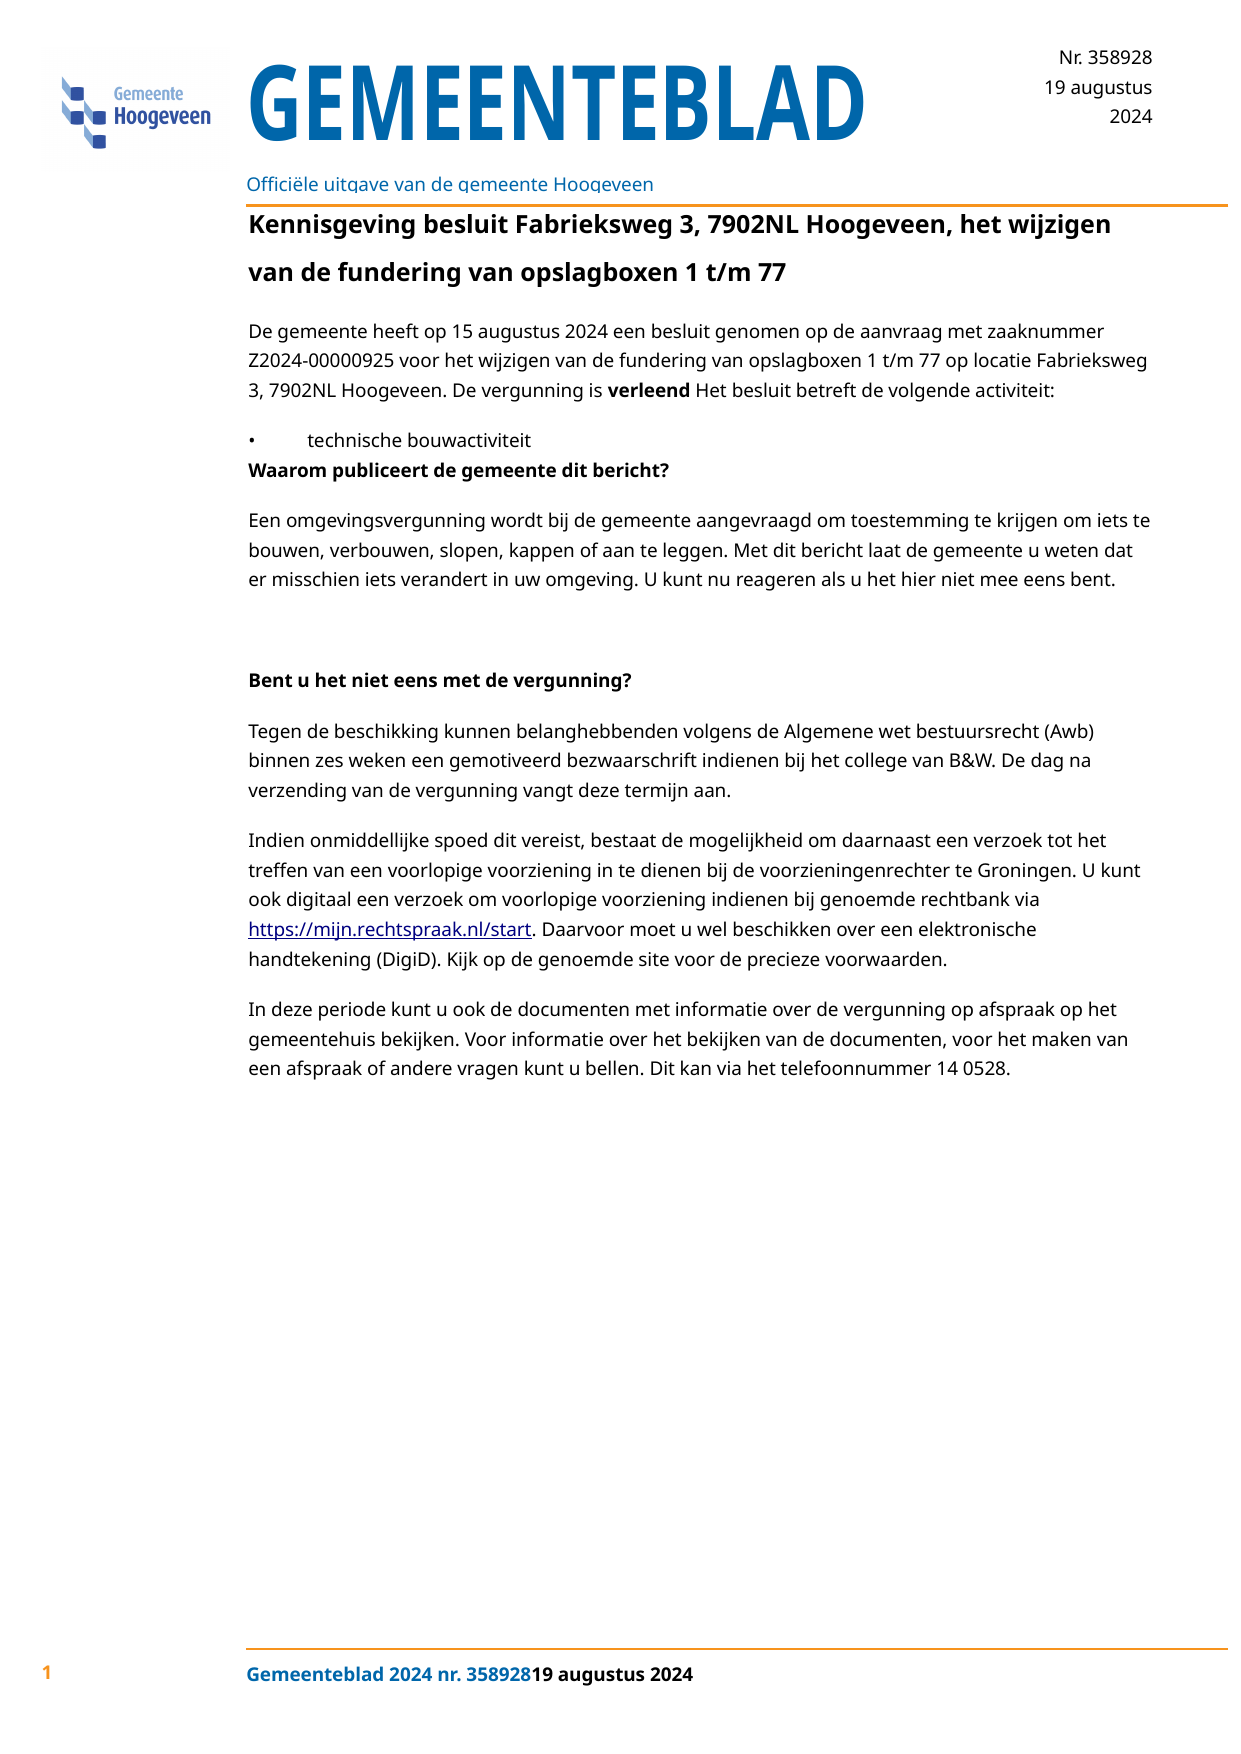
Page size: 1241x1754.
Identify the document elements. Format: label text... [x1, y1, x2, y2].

text Waarom publiceert de gemeente dit bericht? [248, 457, 1152, 483]
text Bent u het niet eens met de vergunning? [248, 667, 1152, 693]
picture [41, 47, 231, 172]
text De gemeente heeft op 15 augustus 2024 een besluit genomen op de aanvraag met zaaknummer Z2024-00000925 voor het wijzigen van de fundering van opslagboxen 1 t/m 77 op locatie Fabrieksweg 3, 7902NL Hoogeveen. De vergunning is verleend Het besluit betreft de volgende activiteit: [248, 318, 1152, 403]
text In deze periode kunt u ook de documenten met informatie over de vergunning op afspraak op het gemeentehuis bekijken. Voor informatie over het bekijken van de documenten, voor het maken van een afspraak of andere vragen kunt u bellen. Dit kan via het telefoonnummer 14 0528. [248, 996, 1152, 1081]
text Een omgevingsvergunning wordt bij de gemeente aangevraagd om toestemming te krijgen om iets te bouwen, verbouwen, slopen, kappen of aan te leggen. Met dit bericht laat de gemeente u weten dat er misschien iets verandert in uw omgeving. U kunt nu reageren als u het hier niet mee eens bent. [248, 507, 1152, 592]
text Indien onmiddellijke spoed dit vereist, bestaat de mogelijkheid om daarnaast een verzoek tot het treffen van een voorlopige voorziening in te dienen bij de voorzieningenrechter te Groningen. U kunt ook digitaal een verzoek om voorlopige voorziening indienen bij genoemde rechtbank via https://mijn.rechtspraak.nl/start. Daarvoor moet u wel beschikken over een elektronische handtekening (DigiD). Kijk op de genoemde site voor de precieze voorwaarden. [248, 827, 1152, 972]
text Kennisgeving besluit Fabrieksweg 3, 7902NL Hoogeveen, het wijzigen van de fundering van opslagboxen 1 t/m 77 [248, 207, 1152, 288]
list technische bouwactiviteit [248, 427, 1152, 453]
text Tegen de beschikking kunnen belanghebbenden volgens de Algemene wet bestuursrecht (Awb) binnen zes weken een gemotiveerd bezwaarschrift indienen bij het college van B&W. De dag na verzending van de vergunning vangt deze termijn aan. [248, 718, 1152, 803]
